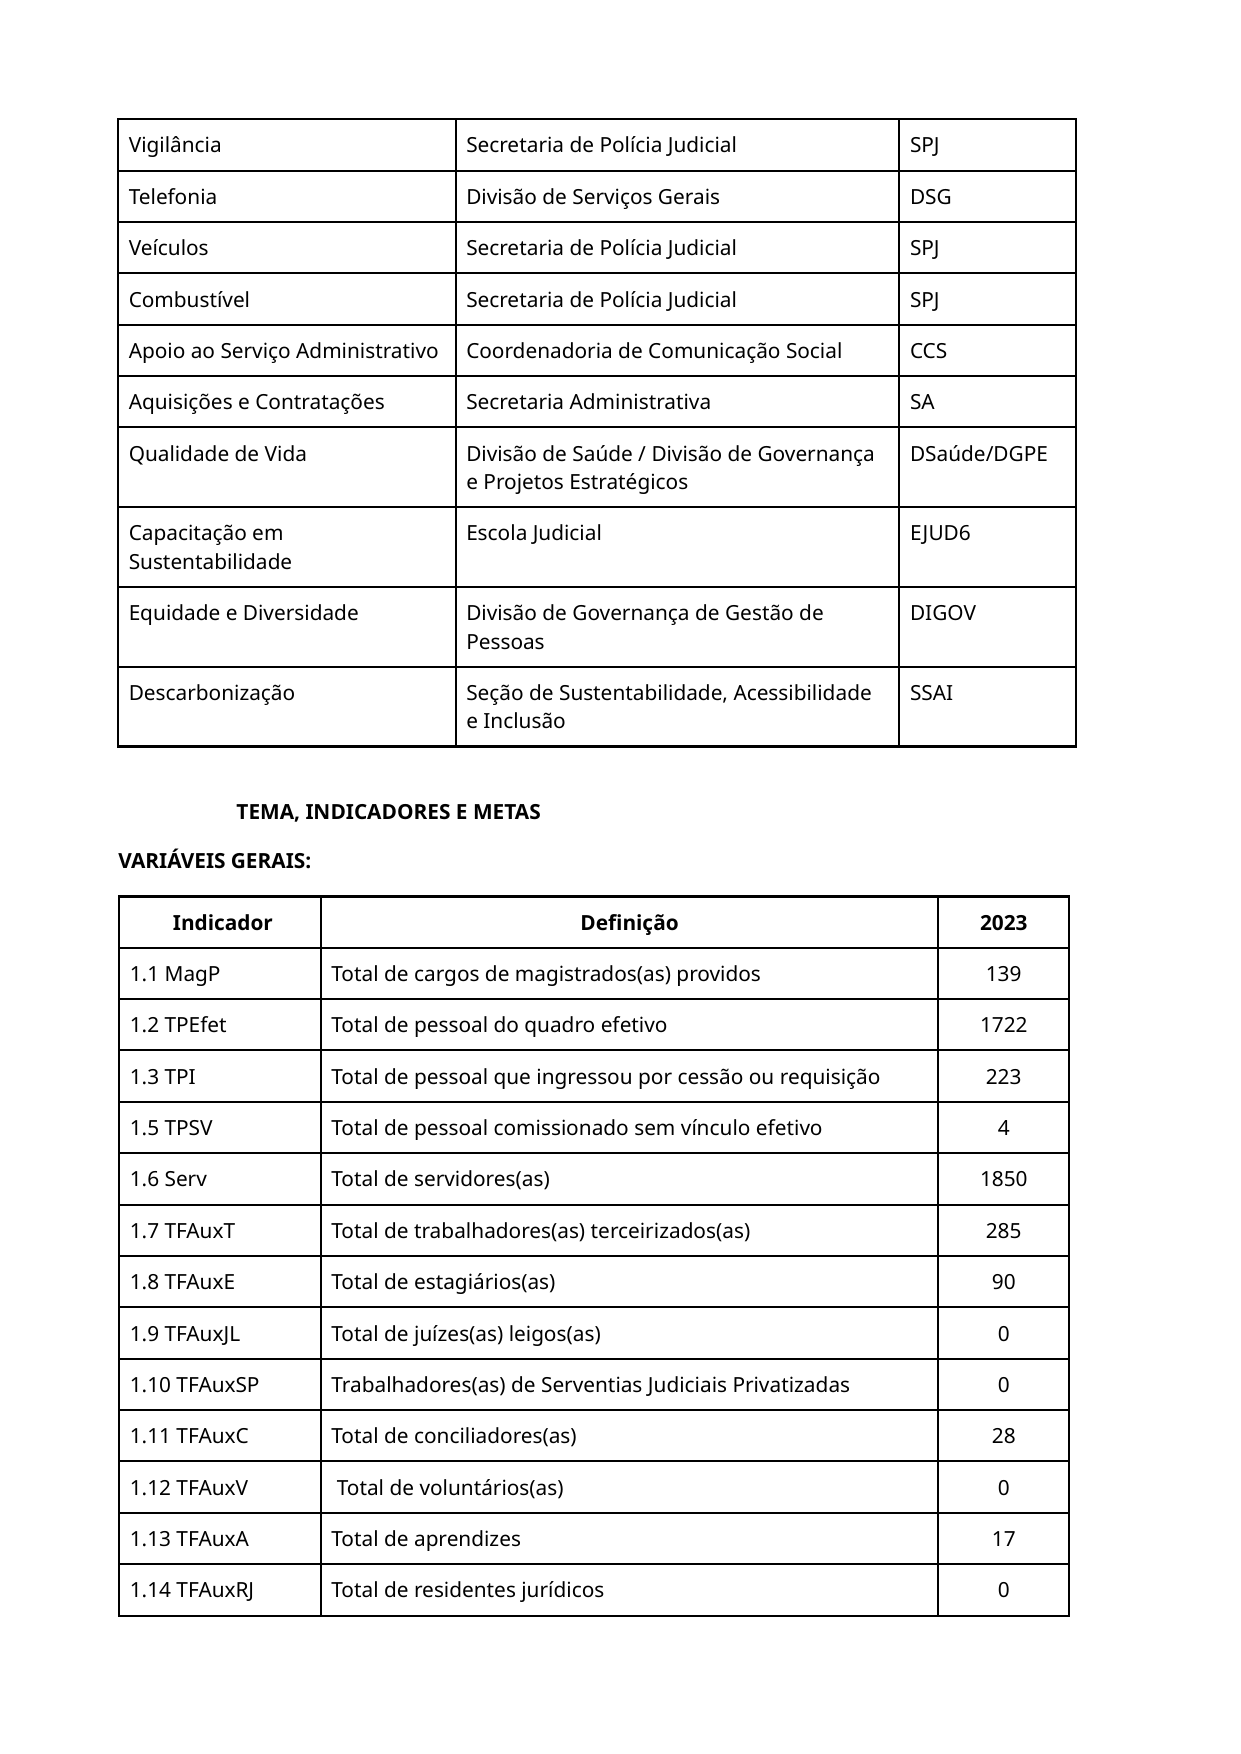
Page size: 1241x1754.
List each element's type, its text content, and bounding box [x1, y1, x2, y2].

table_cell 223 [939, 1051, 1068, 1101]
table_cell 1850 [939, 1154, 1068, 1203]
table_header Definição [322, 898, 937, 947]
table_cell Telefonia [119, 172, 455, 221]
table_cell 1.1 MagP [120, 949, 320, 998]
table_cell 0 [939, 1308, 1068, 1357]
table_cell 1.5 TPSV [120, 1103, 320, 1152]
table_cell Apoio ao Serviço Administrativo [119, 326, 455, 375]
table_cell Total de cargos de magistrados(as) providos [322, 949, 937, 998]
table_cell Total de residentes jurídicos [322, 1565, 937, 1614]
table_cell Total de juízes(as) leigos(as) [322, 1308, 937, 1357]
table_cell DSaúde/DGPE [900, 428, 1075, 506]
text TEMA, INDICADORES E METAS [192, 797, 1122, 825]
table_cell 0 [939, 1565, 1068, 1614]
table_cell 1.2 TPEfet [120, 1000, 320, 1049]
table_cell Vigilância [119, 120, 455, 169]
table_cell Total de pessoal comissionado sem vínculo efetivo [322, 1103, 937, 1152]
table_cell 0 [939, 1360, 1068, 1409]
table_cell SPJ [900, 120, 1075, 169]
table_cell Veículos [119, 223, 455, 272]
table_cell 1.12 TFAuxV [120, 1462, 320, 1512]
table_cell 1.11 TFAuxC [120, 1411, 320, 1460]
table_cell Total de trabalhadores(as) terceirizados(as) [322, 1206, 937, 1255]
table_cell Qualidade de Vida [119, 428, 455, 506]
table_cell 1.8 TFAuxE [120, 1257, 320, 1306]
table_cell Escola Judicial [457, 508, 898, 586]
table_cell 1.6 Serv [120, 1154, 320, 1203]
table_cell Secretaria Administrativa [457, 377, 898, 426]
table_cell Total de servidores(as) [322, 1154, 937, 1203]
table_cell 1.14 TFAuxRJ [120, 1565, 320, 1614]
table_cell 1722 [939, 1000, 1068, 1049]
table_cell 1.9 TFAuxJL [120, 1308, 320, 1357]
table_cell 1.10 TFAuxSP [120, 1360, 320, 1409]
table_cell 4 [939, 1103, 1068, 1152]
table_cell 1.7 TFAuxT [120, 1206, 320, 1255]
table_cell SA [900, 377, 1075, 426]
table_cell Secretaria de Polícia Judicial [457, 274, 898, 323]
table_cell Capacitação em Sustentabilidade [119, 508, 455, 586]
table_cell Secretaria de Polícia Judicial [457, 120, 898, 169]
table_cell 1.3 TPI [120, 1051, 320, 1101]
table_cell Total de conciliadores(as) [322, 1411, 937, 1460]
table_cell Descarbonização [119, 668, 455, 745]
table_cell Total de estagiários(as) [322, 1257, 937, 1306]
table_cell 285 [939, 1206, 1068, 1255]
text VARIÁVEIS GERAIS: [118, 846, 1122, 874]
table_cell Aquisições e Contratações [119, 377, 455, 426]
table_cell Total de voluntários(as) [322, 1462, 937, 1512]
table_cell 1.13 TFAuxA [120, 1514, 320, 1563]
table_cell SPJ [900, 274, 1075, 323]
table_cell Coordenadoria de Comunicação Social [457, 326, 898, 375]
table_cell Divisão de Governança de Gestão de Pessoas [457, 588, 898, 666]
table_cell 0 [939, 1462, 1068, 1512]
table_cell Trabalhadores(as) de Serventias Judiciais Privatizadas [322, 1360, 937, 1409]
table_cell 90 [939, 1257, 1068, 1306]
table_cell Secretaria de Polícia Judicial [457, 223, 898, 272]
table_header Indicador [120, 898, 320, 947]
table_cell Equidade e Diversidade [119, 588, 455, 666]
table_cell Total de pessoal que ingressou por cessão ou requisição [322, 1051, 937, 1101]
table_cell DSG [900, 172, 1075, 221]
table_cell 17 [939, 1514, 1068, 1563]
table_cell Combustível [119, 274, 455, 323]
table_cell DIGOV [900, 588, 1075, 666]
table_cell CCS [900, 326, 1075, 375]
table_cell SSAI [900, 668, 1075, 745]
table_cell SPJ [900, 223, 1075, 272]
table_cell Seção de Sustentabilidade, Acessibilidade e Inclusão [457, 668, 898, 745]
table_cell Total de aprendizes [322, 1514, 937, 1563]
table_header 2023 [939, 898, 1068, 947]
table_cell EJUD6 [900, 508, 1075, 586]
table_cell Divisão de Saúde / Divisão de Governança e Projetos Estratégicos [457, 428, 898, 506]
table_cell 28 [939, 1411, 1068, 1460]
table_cell Divisão de Serviços Gerais [457, 172, 898, 221]
table_cell Total de pessoal do quadro efetivo [322, 1000, 937, 1049]
table_cell 139 [939, 949, 1068, 998]
